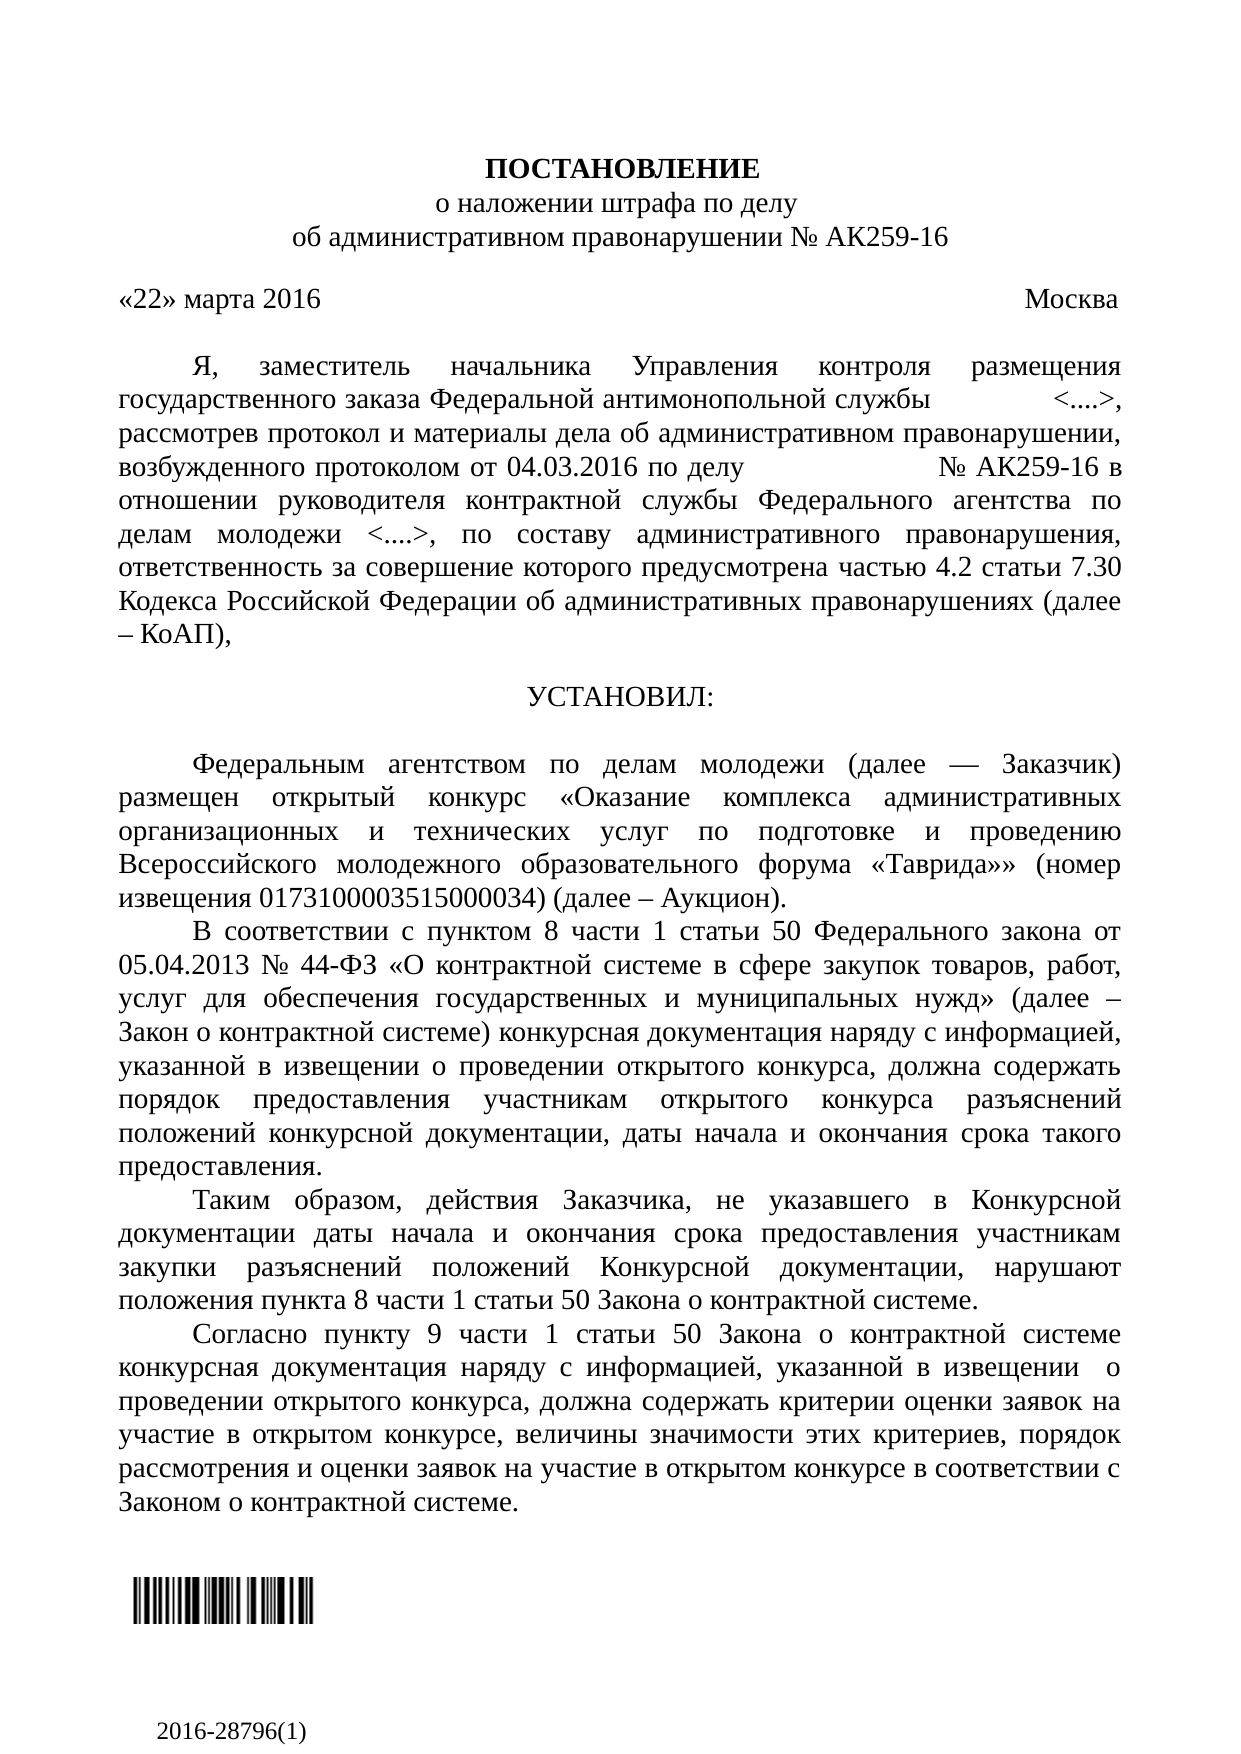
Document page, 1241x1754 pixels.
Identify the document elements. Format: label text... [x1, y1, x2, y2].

text о наложении штрафа по делу [118, 185, 1122, 219]
text ПОСТАНОВЛЕНИЕ [117, 152, 1078, 185]
text «22» марта 2016 Москва [118, 281, 1122, 314]
text об административном правонарушении № АК259-16 [118, 219, 1122, 252]
text Согласно пункту 9 части 1 статьи 50 Закона о контрактной системе конкурсная документация наряду с информацией, указанной в извещении о проведении открытого конкурса, должна содержать критерии оценки заявок на участие в открытом конкурсе, величины значимости этих критериев, порядок рассмотрения и оценки заявок на участие в открытом конкурсе в соответствии с Законом о контрактной системе. [118, 1316, 1122, 1517]
picture [118, 1577, 331, 1624]
text Я, заместитель начальника Управления контроля размещения государственного заказа Федеральной антимонопольной службы <....>, рассмотрев протокол и материалы дела об административном правонарушении, возбужденного протоколом от 04.03.2016 по делу № АК259-16 в отношении руководителя контрактной службы Федерального агентства по делам молодежи <....>, по составу административного правонарушения, ответственность за совершение которого предусмотрена частью 4.2 статьи 7.30 Кодекса Российской Федерации об административных правонарушениях (далее – КоАП), [118, 348, 1122, 650]
text В соответствии с пунктом 8 части 1 статьи 50 Федерального закона от 05.04.2013 № 44-ФЗ «О контрактной системе в сфере закупок товаров, работ, услуг для обеспечения государственных и муниципальных нужд» (далее – Закон о контрактной системе) конкурсная документация наряду с информацией, указанной в извещении о проведении открытого конкурса, должна содержать порядок предоставления участникам открытого конкурса разъяснений положений конкурсной документации, даты начала и окончания срока такого предоставления. [118, 913, 1122, 1182]
text УСТАНОВИЛ: [118, 679, 1122, 712]
text Таким образом, действия Заказчика, не указавшего в Конкурсной документации даты начала и окончания срока предоставления участникам закупки разъяснений положений Конкурсной документации, нарушают положения пункта 8 части 1 статьи 50 Закона о контрактной системе. [118, 1182, 1122, 1316]
text Федеральным агентством по делам молодежи (далее — Заказчик) размещен открытый конкурс «Оказание комплекса административных организационных и технических услуг по подготовке и проведению Всероссийского молодежного образовательного форума «Таврида»» (номер извещения 0173100003515000034) (далее – Аукцион). [118, 746, 1122, 913]
